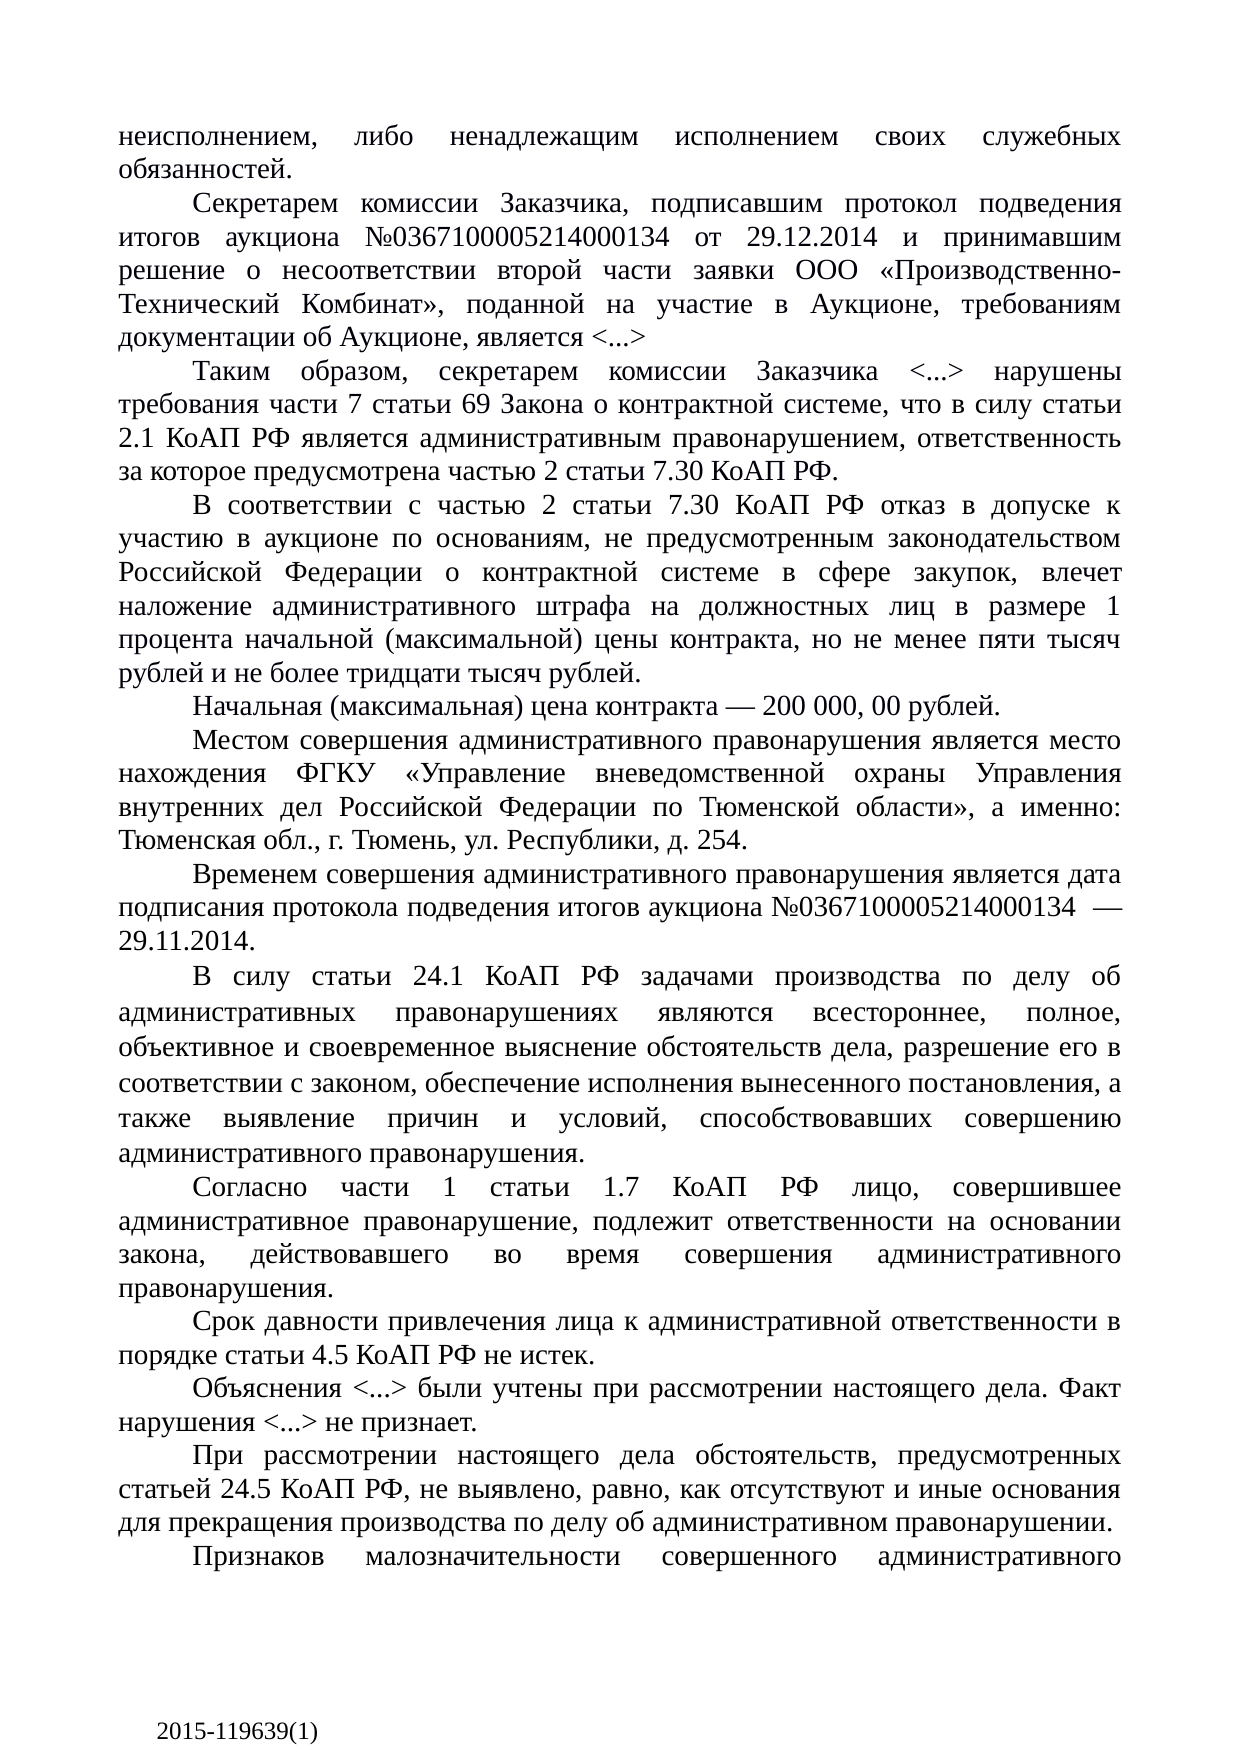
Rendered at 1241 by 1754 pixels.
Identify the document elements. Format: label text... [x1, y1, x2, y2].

text Объяснения <...> были учтены при рассмотрении настоящего дела. Факт нарушения <...> не признает. [118, 1370, 1122, 1437]
text Местом совершения административного правонарушения является место нахождения ФГКУ «Управление вневедомственной охраны Управления внутренних дел Российской Федерации по Тюменской области», а именно: Тюменская обл., г. Тюмень, ул. Республики, д. 254. [118, 722, 1122, 856]
text неисполнением, либо ненадлежащим исполнением своих служебных обязанностей. [118, 118, 1122, 185]
text Согласно части 1 статьи 1.7 КоАП РФ лицо, совершившее административное правонарушение, подлежит ответственности на основании закона, действовавшего во время совершения административного правонарушения. [118, 1169, 1122, 1303]
text Начальная (максимальная) цена контракта — 200 000, 00 рублей. [118, 688, 1122, 722]
text В соответствии с частью 2 статьи 7.30 КоАП РФ отказ в допуске к участию в аукционе по основаниям, не предусмотренным законодательством Российской Федерации о контрактной системе в сфере закупок, влечет наложение административного штрафа на должностных лиц в размере 1 процента начальной (максимальной) цены контракта, но не менее пяти тысяч рублей и не более тридцати тысяч рублей. [118, 487, 1122, 688]
text При рассмотрении настоящего дела обстоятельств, предусмотренных статьей 24.5 КоАП РФ, не выявлено, равно, как отсутствуют и иные основания для прекращения производства по делу об административном правонарушении. [118, 1437, 1122, 1538]
text Временем совершения административного правонарушения является дата подписания протокола подведения итогов аукциона №0367100005214000134 — 29.11.2014. [118, 856, 1122, 957]
text Срок давности привлечения лица к административной ответственности в порядке статьи 4.5 КоАП РФ не истек. [118, 1303, 1122, 1370]
text Признаков малозначительности совершенного административного [118, 1538, 1122, 1572]
text В силу статьи 24.1 КоАП РФ задачами производства по делу об административных правонарушениях являются всестороннее, полное, объективное и своевременное выяснение обстоятельств дела, разрешение его в соответствии с законом, обеспечение исполнения вынесенного постановления, а также выявление причин и условий, способствовавших совершению административного правонарушения. [118, 957, 1122, 1169]
text Таким образом, секретарем комиссии Заказчика <...> нарушены требования части 7 статьи 69 Закона о контрактной системе, что в силу статьи 2.1 КоАП РФ является административным правонарушением, ответственность за которое предусмотрена частью 2 статьи 7.30 КоАП РФ. [118, 353, 1122, 487]
text Секретарем комиссии Заказчика, подписавшим протокол подведения итогов аукциона №0367100005214000134 от 29.12.2014 и принимавшим решение о несоответствии второй части заявки ООО «Производственно-Технический Комбинат», поданной на участие в Аукционе, требованиям документации об Аукционе, является <...> [118, 185, 1122, 353]
